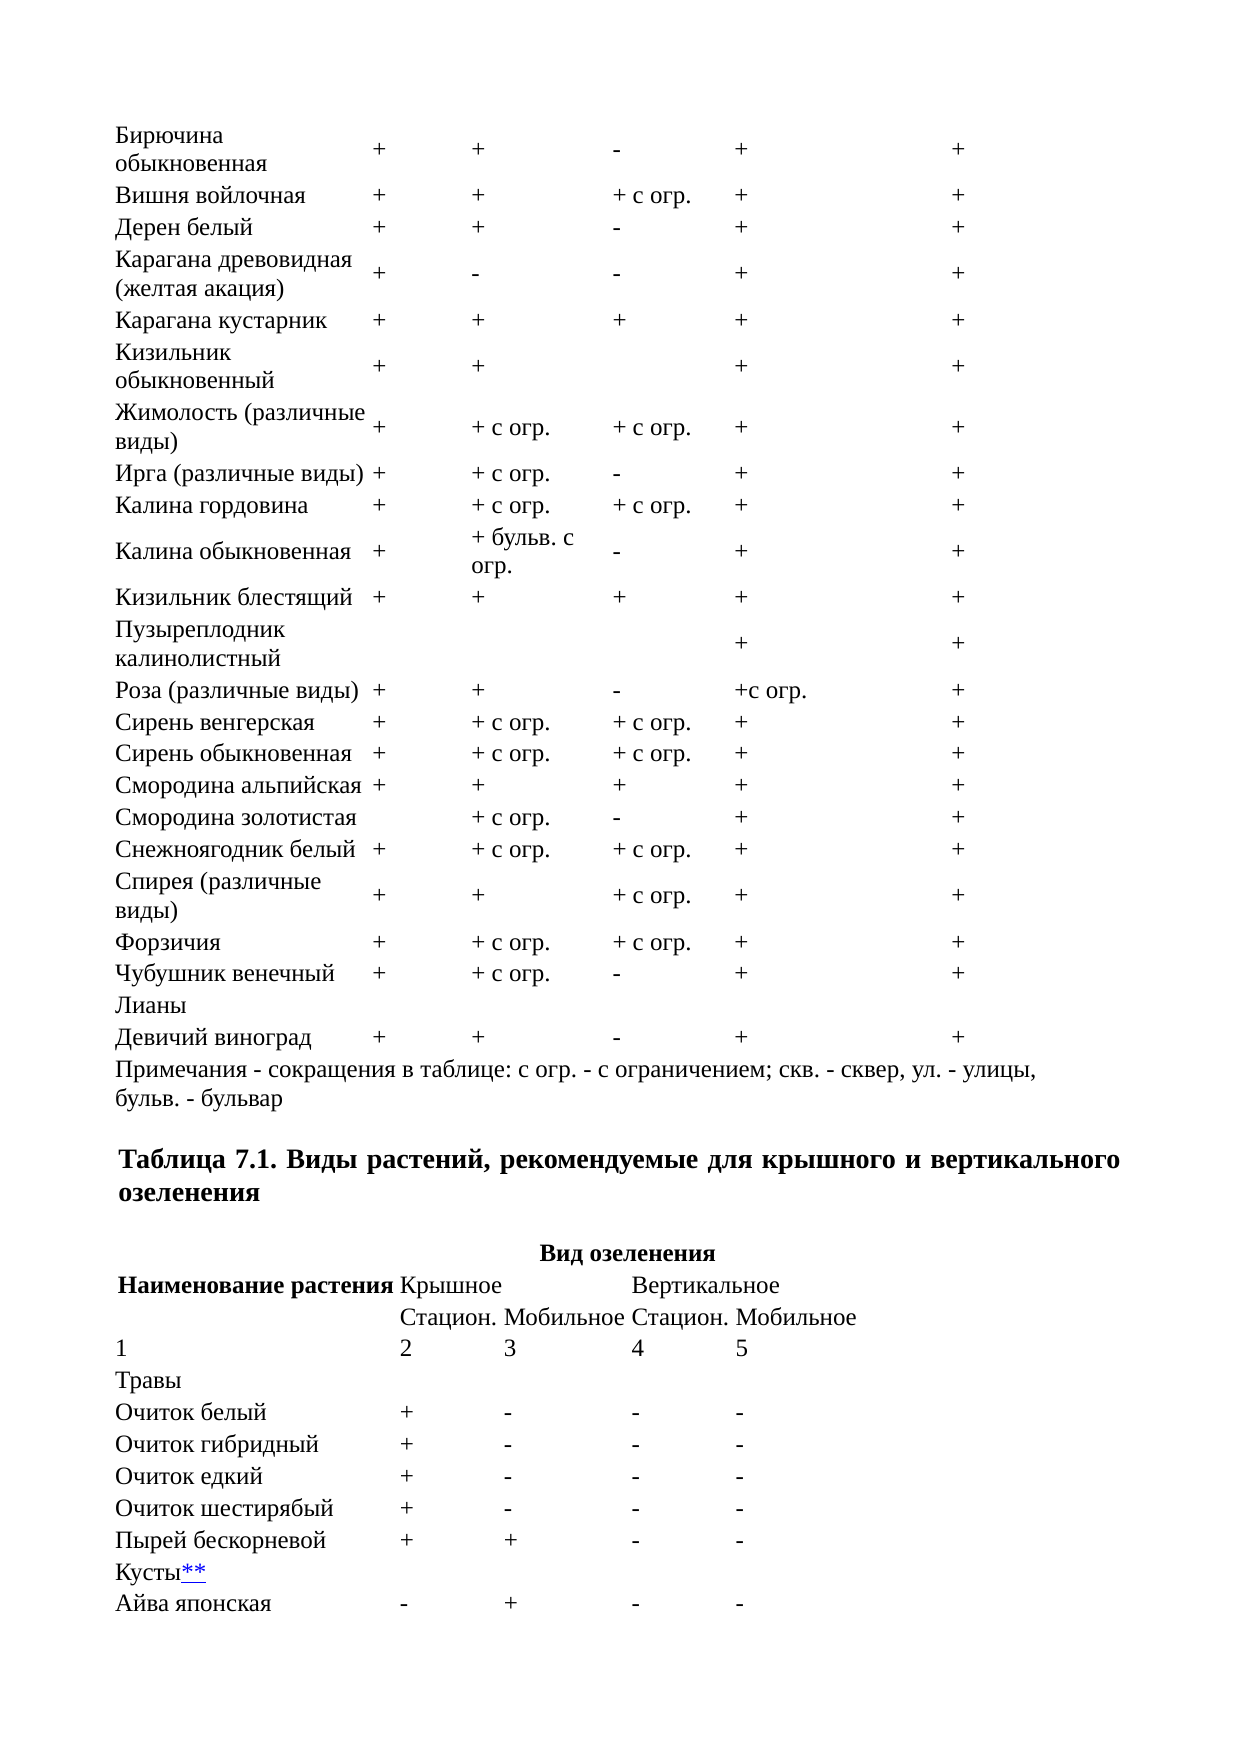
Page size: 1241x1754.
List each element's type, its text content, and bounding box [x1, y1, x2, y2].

table_cell + [371, 833, 470, 864]
table_cell Стацион. [630, 1300, 734, 1332]
table_cell + [371, 118, 470, 179]
table_cell + [371, 769, 470, 801]
table_cell Девичий виноград [114, 1021, 371, 1052]
table_cell Кусты** [114, 1555, 863, 1587]
table_cell + с огр. [611, 179, 732, 211]
table_cell + [398, 1396, 502, 1427]
table_cell [611, 613, 732, 673]
table_cell - [611, 520, 732, 581]
table_cell + [371, 396, 470, 456]
table_cell + с огр. [611, 925, 732, 957]
table_cell + [470, 303, 611, 335]
table_cell + [949, 581, 1097, 612]
table_cell [611, 335, 732, 396]
table_cell + с огр. [611, 737, 732, 769]
table_cell +с огр. [733, 673, 949, 705]
table_cell + [733, 613, 949, 673]
table_cell + [611, 303, 732, 335]
table_cell - [398, 1587, 502, 1619]
table_cell - [611, 211, 732, 242]
table_cell + [733, 1021, 949, 1052]
table_cell Кизильник блестящий [114, 581, 371, 612]
table_cell + [949, 303, 1097, 335]
table_cell + [470, 673, 611, 705]
table_cell + [949, 520, 1097, 581]
table_cell - [502, 1428, 630, 1459]
table_cell Айва японская [114, 1587, 398, 1619]
table_cell - [502, 1491, 630, 1523]
table_cell + [371, 864, 470, 925]
table_cell Вертикальное [630, 1268, 863, 1300]
table_cell + [733, 456, 949, 488]
table_cell Смородина золотистая [114, 801, 371, 832]
table_cell + [733, 396, 949, 456]
table_cell + [949, 243, 1097, 303]
table_cell + с огр. [470, 833, 611, 864]
table_cell + [949, 864, 1097, 925]
table_cell + с огр. [470, 488, 611, 520]
table_cell + [371, 705, 470, 737]
table_cell - [630, 1459, 734, 1491]
table_cell + [398, 1459, 502, 1491]
table_cell - [630, 1491, 734, 1523]
table_cell - [734, 1396, 863, 1427]
table_cell + [470, 179, 611, 211]
table_cell Вишня войлочная [114, 179, 371, 211]
table_cell + [733, 179, 949, 211]
table_cell + с огр. [470, 801, 611, 832]
table_cell [470, 613, 611, 673]
table_cell + [949, 705, 1097, 737]
table_cell - [630, 1428, 734, 1459]
table_cell + [371, 179, 470, 211]
table_cell Жимолость (различные виды) [114, 396, 371, 456]
table_cell + [470, 1021, 611, 1052]
table_cell Спирея (различные виды) [114, 864, 371, 925]
table_cell + [733, 335, 949, 396]
table_cell Пырей бескорневой [114, 1523, 398, 1555]
table_cell + с огр. [470, 737, 611, 769]
table_cell + с огр. [470, 957, 611, 989]
table_cell + [371, 957, 470, 989]
table_cell + с огр. [611, 705, 732, 737]
table_cell Травы [114, 1364, 863, 1396]
table_cell [371, 801, 470, 832]
table_cell + [611, 581, 732, 612]
table_cell + [502, 1587, 630, 1619]
table_cell Очиток гибридный [114, 1428, 398, 1459]
table_cell 1 [114, 1332, 398, 1364]
table_cell - [734, 1491, 863, 1523]
table_cell Кизильник обыкновенный [114, 335, 371, 396]
table_cell + [371, 925, 470, 957]
table_cell + [371, 488, 470, 520]
table_header Наименование растения [114, 1236, 398, 1332]
table_cell Роза (различные виды) [114, 673, 371, 705]
table_header Вид озеленения [398, 1236, 863, 1268]
table_cell Очиток шестирябый [114, 1491, 398, 1523]
table_cell - [611, 801, 732, 832]
table_cell + [611, 769, 732, 801]
table_cell Карагана кустарник [114, 303, 371, 335]
table_cell 5 [734, 1332, 863, 1364]
table_cell - [734, 1428, 863, 1459]
table_cell + [733, 243, 949, 303]
table_cell + [949, 488, 1097, 520]
table_cell Ирга (различные виды) [114, 456, 371, 488]
table_cell + [949, 957, 1097, 989]
table_cell + [733, 864, 949, 925]
table_cell + с огр. [470, 925, 611, 957]
table_cell + [733, 705, 949, 737]
table_cell + с огр. [470, 705, 611, 737]
table_cell + [949, 925, 1097, 957]
table_cell Стацион. [398, 1300, 502, 1332]
table_cell + с огр. [470, 456, 611, 488]
table_cell + [371, 335, 470, 396]
table_cell Лианы [114, 989, 1097, 1021]
table_cell - [630, 1396, 734, 1427]
table_cell + [371, 520, 470, 581]
table_cell - [611, 243, 732, 303]
table_cell Очиток едкий [114, 1459, 398, 1491]
subtitle Таблица 7.1. Виды растений, рекомендуемые для крышного и вертикального озеленения [118, 1142, 1122, 1207]
table_cell + [371, 1021, 470, 1052]
table_cell + [949, 211, 1097, 242]
table_cell + [371, 581, 470, 612]
table_cell + [398, 1491, 502, 1523]
table_cell Смородина альпийская [114, 769, 371, 801]
table_cell Бирючина обыкновенная [114, 118, 371, 179]
table_cell Снежноягодник белый [114, 833, 371, 864]
table_cell Мобильное [734, 1300, 863, 1332]
table_cell + [371, 737, 470, 769]
table_cell + [502, 1523, 630, 1555]
table_cell + [733, 581, 949, 612]
table_cell - [611, 1021, 732, 1052]
table_cell - [734, 1459, 863, 1491]
table_cell Крышное [398, 1268, 630, 1300]
table_cell + [733, 118, 949, 179]
table_cell + [733, 211, 949, 242]
table_cell + [949, 769, 1097, 801]
table_cell + [733, 520, 949, 581]
table_cell + [733, 925, 949, 957]
table_cell Примечания - сокращения в таблице: с огр. - с ограничением; скв. - сквер, ул. - улицы, бульв. - бульвар [114, 1053, 1097, 1113]
table_cell + [470, 335, 611, 396]
table_cell + [470, 769, 611, 801]
table_cell + [398, 1523, 502, 1555]
table_cell + [733, 303, 949, 335]
table_cell + [949, 833, 1097, 864]
table_cell Карагана древовидная (желтая акация) [114, 243, 371, 303]
table_cell Очиток белый [114, 1396, 398, 1427]
table_cell + [733, 957, 949, 989]
table_cell - [470, 243, 611, 303]
table_cell + с огр. [611, 864, 732, 925]
table_cell Сирень венгерская [114, 705, 371, 737]
table_cell Дерен белый [114, 211, 371, 242]
table_cell + [949, 335, 1097, 396]
table_cell Калина гордовина [114, 488, 371, 520]
table_cell - [630, 1587, 734, 1619]
table_cell Калина обыкновенная [114, 520, 371, 581]
table_cell + [398, 1428, 502, 1459]
table_cell + [733, 737, 949, 769]
table_cell + [470, 211, 611, 242]
table_cell + [470, 581, 611, 612]
table_cell + с огр. [470, 396, 611, 456]
table_cell - [734, 1587, 863, 1619]
table_cell + [733, 488, 949, 520]
table_cell - [611, 957, 732, 989]
table_cell Чубушник венечный [114, 957, 371, 989]
table_cell - [611, 118, 732, 179]
table_cell + [733, 769, 949, 801]
table_cell - [611, 456, 732, 488]
table_cell + [733, 801, 949, 832]
table_cell Форзичия [114, 925, 371, 957]
table_cell + [371, 211, 470, 242]
table_cell + [949, 456, 1097, 488]
table_cell Пузыреплодник калинолистный [114, 613, 371, 673]
table_cell - [611, 673, 732, 705]
table_cell + с огр. [611, 396, 732, 456]
table_cell + бульв. с огр. [470, 520, 611, 581]
table_cell + [949, 737, 1097, 769]
table_cell [371, 613, 470, 673]
table_cell - [630, 1523, 734, 1555]
table_cell + [470, 118, 611, 179]
table_cell + [371, 243, 470, 303]
table_cell + [733, 833, 949, 864]
table_cell + с огр. [611, 833, 732, 864]
table_cell Сирень обыкновенная [114, 737, 371, 769]
table_cell + с огр. [611, 488, 732, 520]
table_cell + [949, 801, 1097, 832]
table_cell + [949, 613, 1097, 673]
table_cell + [949, 1021, 1097, 1052]
table_cell 4 [630, 1332, 734, 1364]
table_cell 2 [398, 1332, 502, 1364]
table_cell + [949, 396, 1097, 456]
table_cell Мобильное [502, 1300, 630, 1332]
table_cell + [949, 118, 1097, 179]
table_cell - [502, 1396, 630, 1427]
table_cell - [734, 1523, 863, 1555]
table_cell + [949, 179, 1097, 211]
table_cell + [371, 673, 470, 705]
table_cell + [371, 456, 470, 488]
table_cell - [502, 1459, 630, 1491]
table_cell + [949, 673, 1097, 705]
table_cell 3 [502, 1332, 630, 1364]
table_cell + [470, 864, 611, 925]
table_cell + [371, 303, 470, 335]
